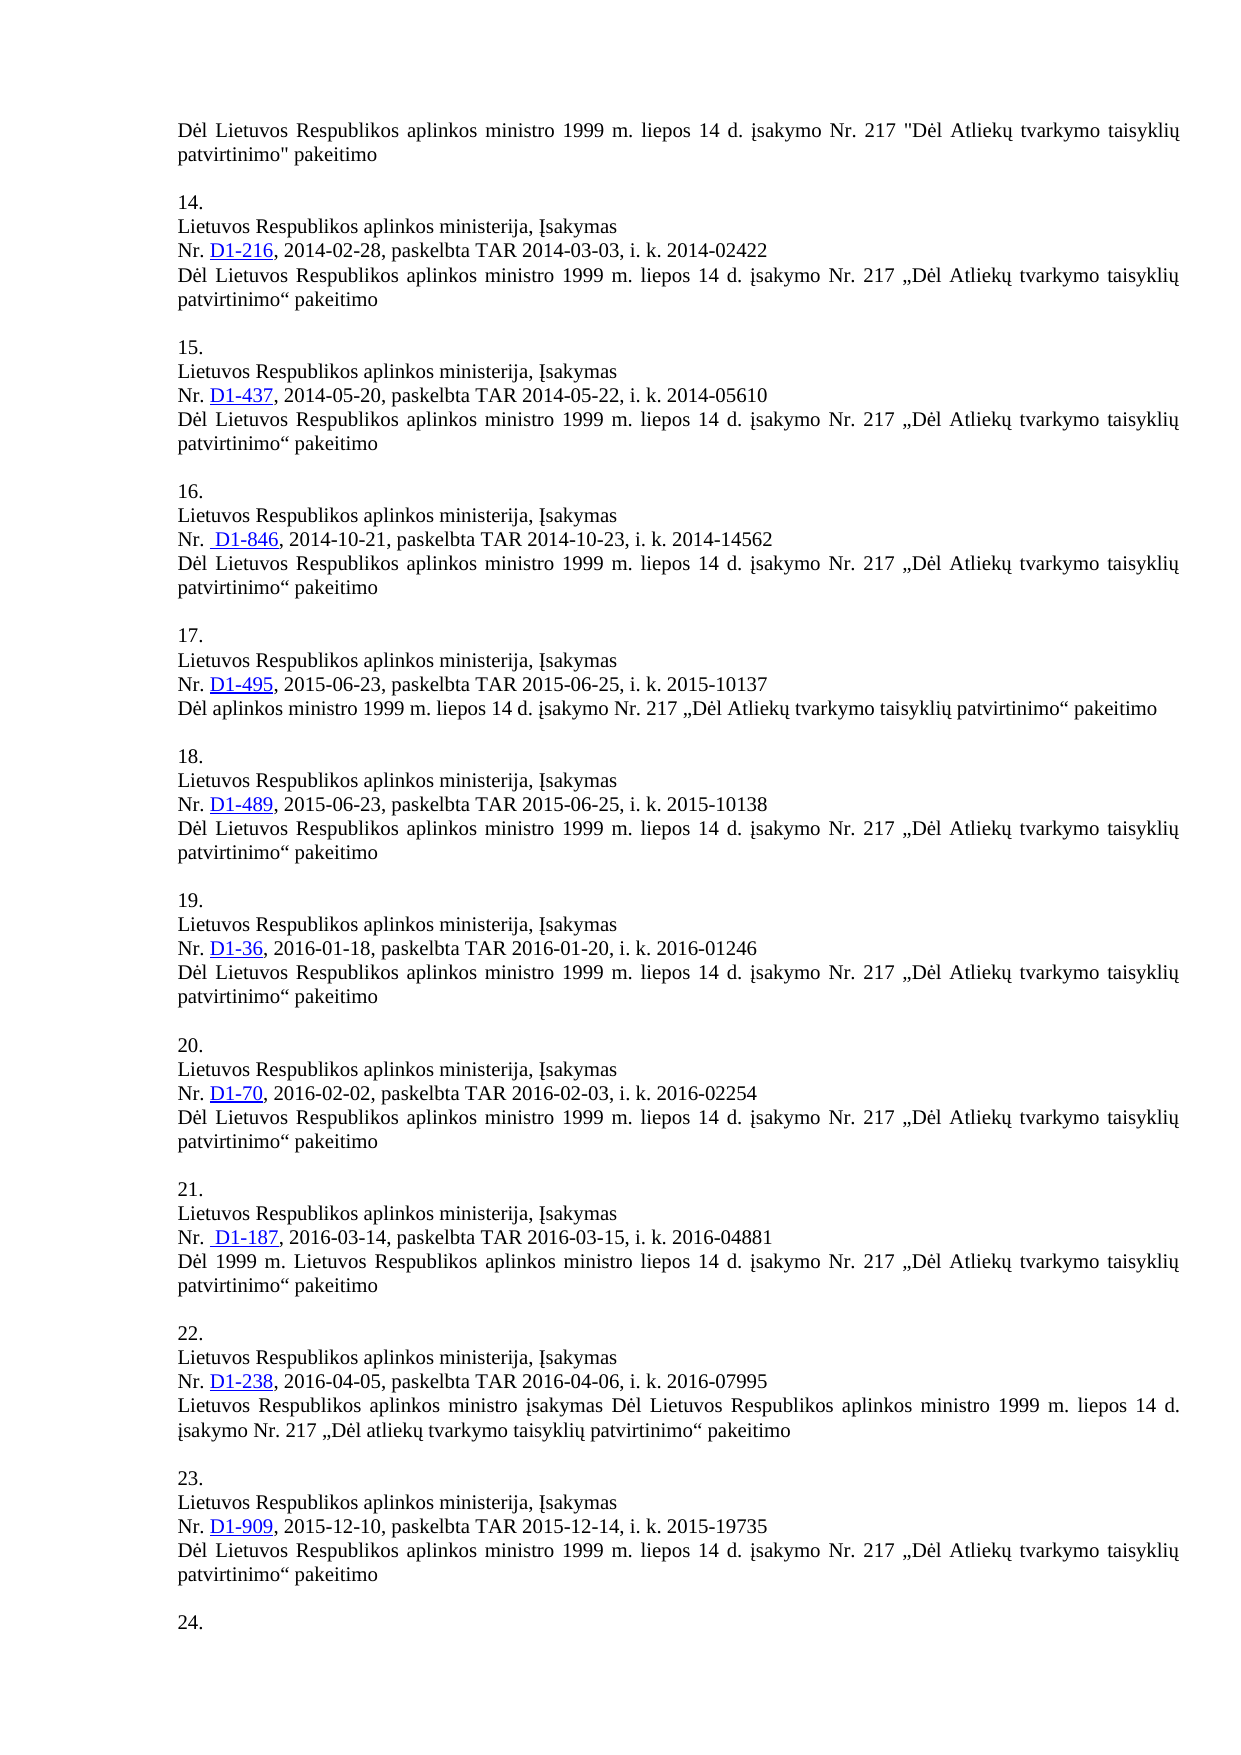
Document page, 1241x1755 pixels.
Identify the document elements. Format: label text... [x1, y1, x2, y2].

text Dėl 1999 m. Lietuvos Respublikos aplinkos ministro liepos 14 d. įsakymo Nr. 217 „Dėl Atliekų tvarkymo taisyklių patvirtinimo“ pakeitimo [177, 1249, 1181, 1297]
text Dėl Lietuvos Respublikos aplinkos ministro 1999 m. liepos 14 d. įsakymo Nr. 217 „Dėl Atliekų tvarkymo taisyklių patvirtinimo“ pakeitimo [177, 407, 1181, 455]
text Dėl Lietuvos Respublikos aplinkos ministro 1999 m. liepos 14 d. įsakymo Nr. 217 „Dėl Atliekų tvarkymo taisyklių patvirtinimo“ pakeitimo [177, 551, 1181, 599]
text Dėl Lietuvos Respublikos aplinkos ministro 1999 m. liepos 14 d. įsakymo Nr. 217 „Dėl Atliekų tvarkymo taisyklių patvirtinimo“ pakeitimo [177, 262, 1181, 311]
text Lietuvos Respublikos aplinkos ministerija, Įsakymas [177, 1345, 1181, 1369]
text Dėl Lietuvos Respublikos aplinkos ministro 1999 m. liepos 14 d. įsakymo Nr. 217 „Dėl Atliekų tvarkymo taisyklių patvirtinimo“ pakeitimo [177, 1105, 1181, 1153]
text 21. [177, 1177, 1181, 1201]
text 20. [177, 1032, 1181, 1057]
text Dėl aplinkos ministro 1999 m. liepos 14 d. įsakymo Nr. 217 „Dėl Atliekų tvarkymo taisyklių patvirtinimo“ pakeitimo [177, 696, 1181, 720]
text Nr. D1-489, 2015-06-23, paskelbta TAR 2015-06-25, i. k. 2015-10138 [177, 792, 1181, 816]
text Nr. D1-437, 2014-05-20, paskelbta TAR 2014-05-22, i. k. 2014-05610 [177, 383, 1181, 407]
text 18. [177, 744, 1181, 768]
text Nr. D1-846, 2014-10-21, paskelbta TAR 2014-10-23, i. k. 2014-14562 [177, 527, 1181, 551]
text Nr. D1-495, 2015-06-23, paskelbta TAR 2015-06-25, i. k. 2015-10137 [177, 672, 1181, 696]
text 22. [177, 1321, 1181, 1345]
text Lietuvos Respublikos aplinkos ministerija, Įsakymas [177, 768, 1181, 792]
text Lietuvos Respublikos aplinkos ministerija, Įsakymas [177, 214, 1181, 238]
text 19. [177, 888, 1181, 912]
text Dėl Lietuvos Respublikos aplinkos ministro 1999 m. liepos 14 d. įsakymo Nr. 217 „Dėl Atliekų tvarkymo taisyklių patvirtinimo“ pakeitimo [177, 960, 1181, 1008]
text Nr. D1-216, 2014-02-28, paskelbta TAR 2014-03-03, i. k. 2014-02422 [177, 238, 1181, 262]
text Nr. D1-36, 2016-01-18, paskelbta TAR 2016-01-20, i. k. 2016-01246 [177, 936, 1181, 960]
text 14. [177, 190, 1181, 214]
text 15. [177, 335, 1181, 359]
text Nr. D1-909, 2015-12-10, paskelbta TAR 2015-12-14, i. k. 2015-19735 [177, 1514, 1181, 1538]
text Lietuvos Respublikos aplinkos ministerija, Įsakymas [177, 359, 1181, 383]
text Lietuvos Respublikos aplinkos ministerija, Įsakymas [177, 1057, 1181, 1081]
text Lietuvos Respublikos aplinkos ministerija, Įsakymas [177, 503, 1181, 527]
text Lietuvos Respublikos aplinkos ministerija, Įsakymas [177, 912, 1181, 936]
text Dėl Lietuvos Respublikos aplinkos ministro 1999 m. liepos 14 d. įsakymo Nr. 217 "Dėl Atliekų tvarkymo taisyklių patvirtinimo" pakeitimo [177, 118, 1181, 166]
text Dėl Lietuvos Respublikos aplinkos ministro 1999 m. liepos 14 d. įsakymo Nr. 217 „Dėl Atliekų tvarkymo taisyklių patvirtinimo“ pakeitimo [177, 816, 1181, 864]
text Dėl Lietuvos Respublikos aplinkos ministro 1999 m. liepos 14 d. įsakymo Nr. 217 „Dėl Atliekų tvarkymo taisyklių patvirtinimo“ pakeitimo [177, 1538, 1181, 1586]
text 24. [177, 1610, 1181, 1634]
text Lietuvos Respublikos aplinkos ministerija, Įsakymas [177, 647, 1181, 672]
text 16. [177, 479, 1181, 503]
text Lietuvos Respublikos aplinkos ministerija, Įsakymas [177, 1201, 1181, 1225]
text Lietuvos Respublikos aplinkos ministro įsakymas Dėl Lietuvos Respublikos aplinkos ministro 1999 m. liepos 14 d. įsakymo Nr. 217 „Dėl atliekų tvarkymo taisyklių patvirtinimo“ pakeitimo [177, 1393, 1181, 1442]
text 17. [177, 623, 1181, 647]
text Nr. D1-187, 2016-03-14, paskelbta TAR 2016-03-15, i. k. 2016-04881 [177, 1225, 1181, 1249]
text 23. [177, 1466, 1181, 1490]
text Nr. D1-70, 2016-02-02, paskelbta TAR 2016-02-03, i. k. 2016-02254 [177, 1081, 1181, 1105]
text Nr. D1-238, 2016-04-05, paskelbta TAR 2016-04-06, i. k. 2016-07995 [177, 1369, 1181, 1393]
text Lietuvos Respublikos aplinkos ministerija, Įsakymas [177, 1490, 1181, 1514]
